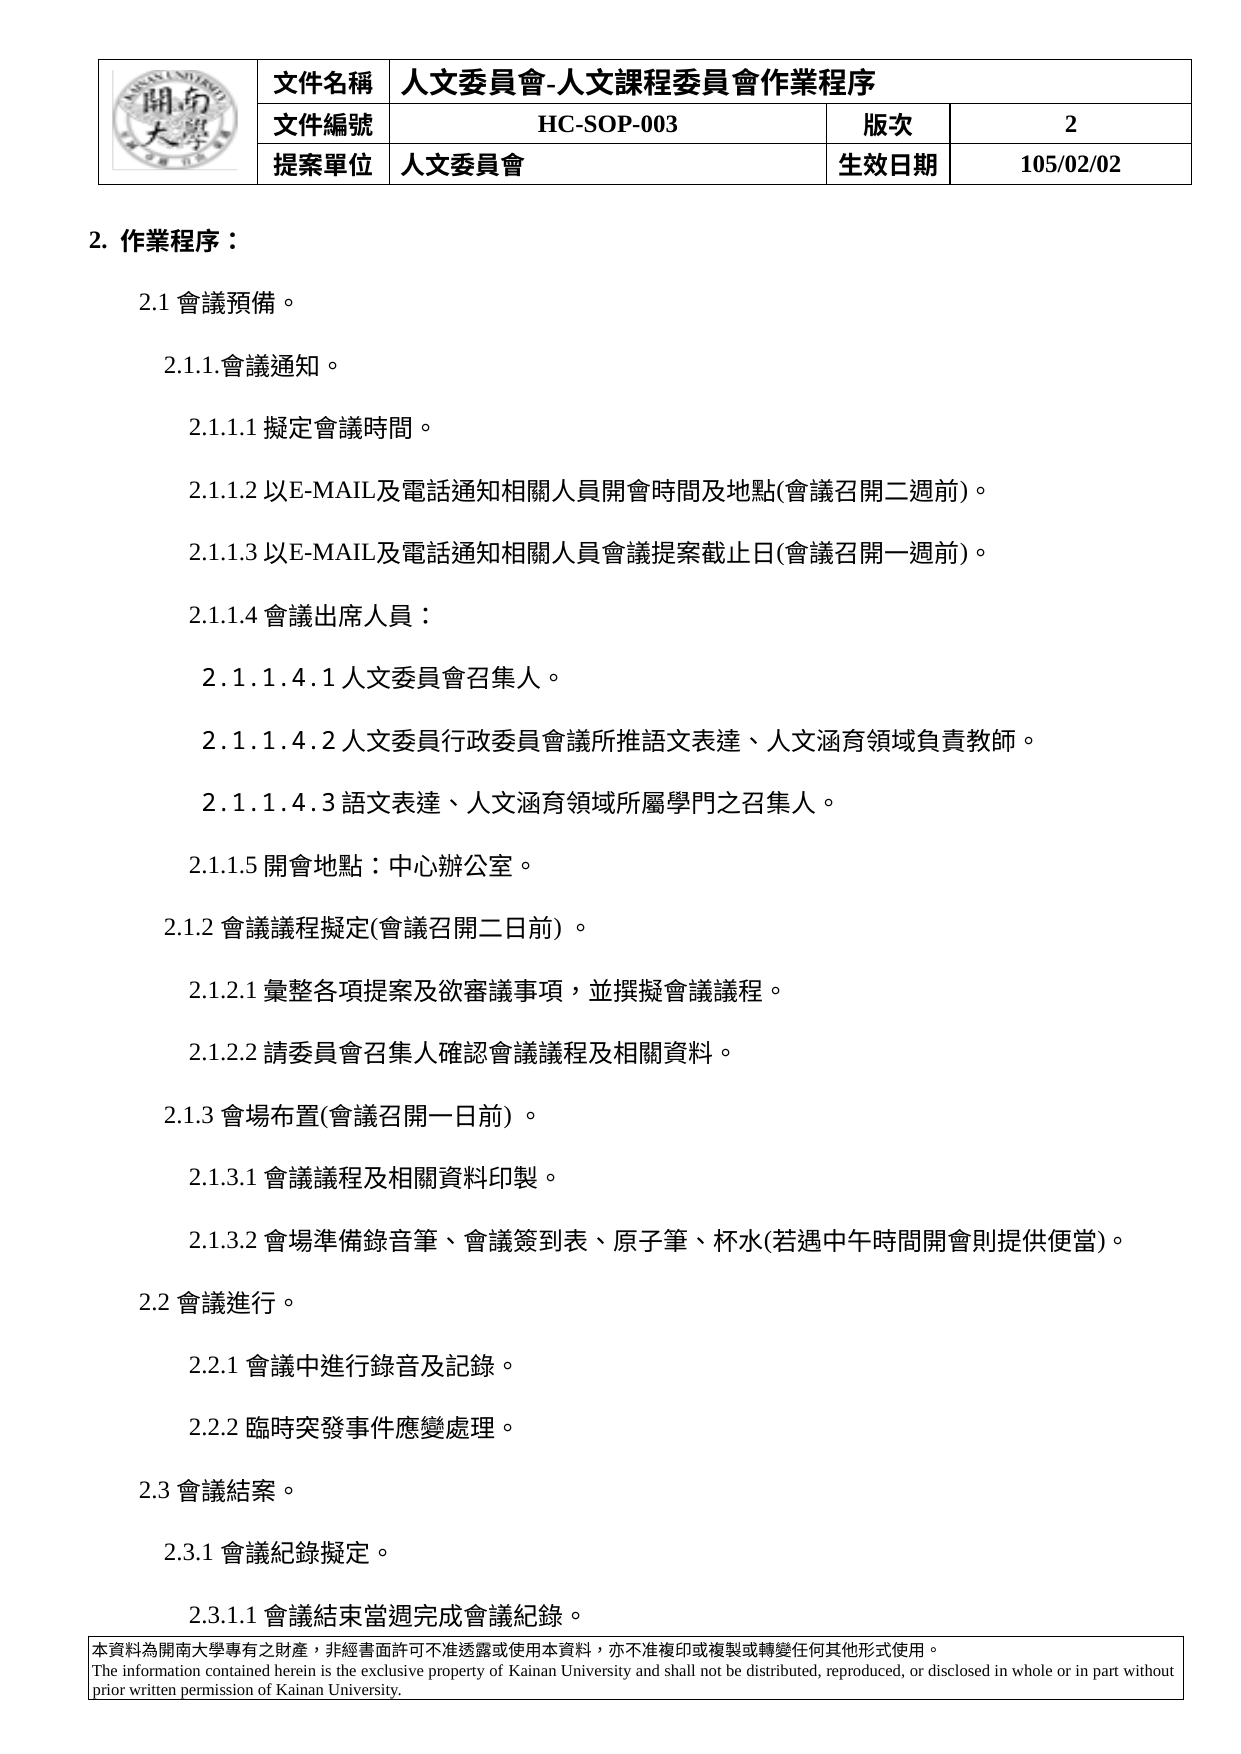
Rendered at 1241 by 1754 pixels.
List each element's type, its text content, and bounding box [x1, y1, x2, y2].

text 2.1.2 會議議程擬定(會議召開二日前) 。 [164, 885, 1181, 948]
text 2.1.3 會場布置(會議召開一日前) 。 [164, 1073, 1181, 1135]
text 2.2.1 會議中進行錄音及記錄。 [164, 1323, 1181, 1385]
text 2.1.2.1 彙整各項提案及欲審議事項，並撰擬會議議程。 [189, 948, 1181, 1010]
text 2.3 會議結案。 [139, 1448, 1181, 1510]
text 2.1.3.2 會場準備錄音筆、會議簽到表、原子筆、杯水(若遇中午時間開會則提供便當)。 [189, 1198, 1181, 1260]
text 2.1.1.4.2人文委員行政委員會議所推語文表達、人文涵育領域負責教師。 [201, 698, 1181, 760]
text 2.1.1.5 開會地點：中心辦公室。 [189, 823, 1181, 885]
text 2.1.2.2 請委員會召集人確認會議議程及相關資料。 [189, 1010, 1181, 1073]
text 2.1.1.2 以E-MAIL及電話通知相關人員開會時間及地點(會議召開二週前)。 [189, 448, 1181, 510]
text 2.1.1.3 以E-MAIL及電話通知相關人員會議提案截止日(會議召開一週前)。 [189, 510, 1181, 573]
text 2.1.1.4.1人文委員會召集人。 [201, 635, 1181, 698]
text 2.1.1.4 會議出席人員： [189, 573, 1181, 635]
text 2.1.1.4.3語文表達、人文涵育領域所屬學門之召集人。 [201, 760, 1181, 823]
text 2.2 會議進行。 [139, 1260, 1181, 1323]
text 2.1.3.1 會議議程及相關資料印製。 [189, 1135, 1181, 1198]
text 2.3.1 會議紀錄擬定。 [164, 1510, 1181, 1573]
text 2.2.2 臨時突發事件應變處理。 [164, 1385, 1181, 1448]
text 2.3.1.1 會議結束當週完成會議紀錄。 [189, 1573, 1181, 1635]
text 2.1.1.1 擬定會議時間。 [189, 385, 1181, 448]
text 2. 作業程序： [89, 198, 1181, 260]
text 2.1.1.會議通知。 [164, 323, 1181, 385]
text 2.1 會議預備。 [139, 260, 1181, 323]
